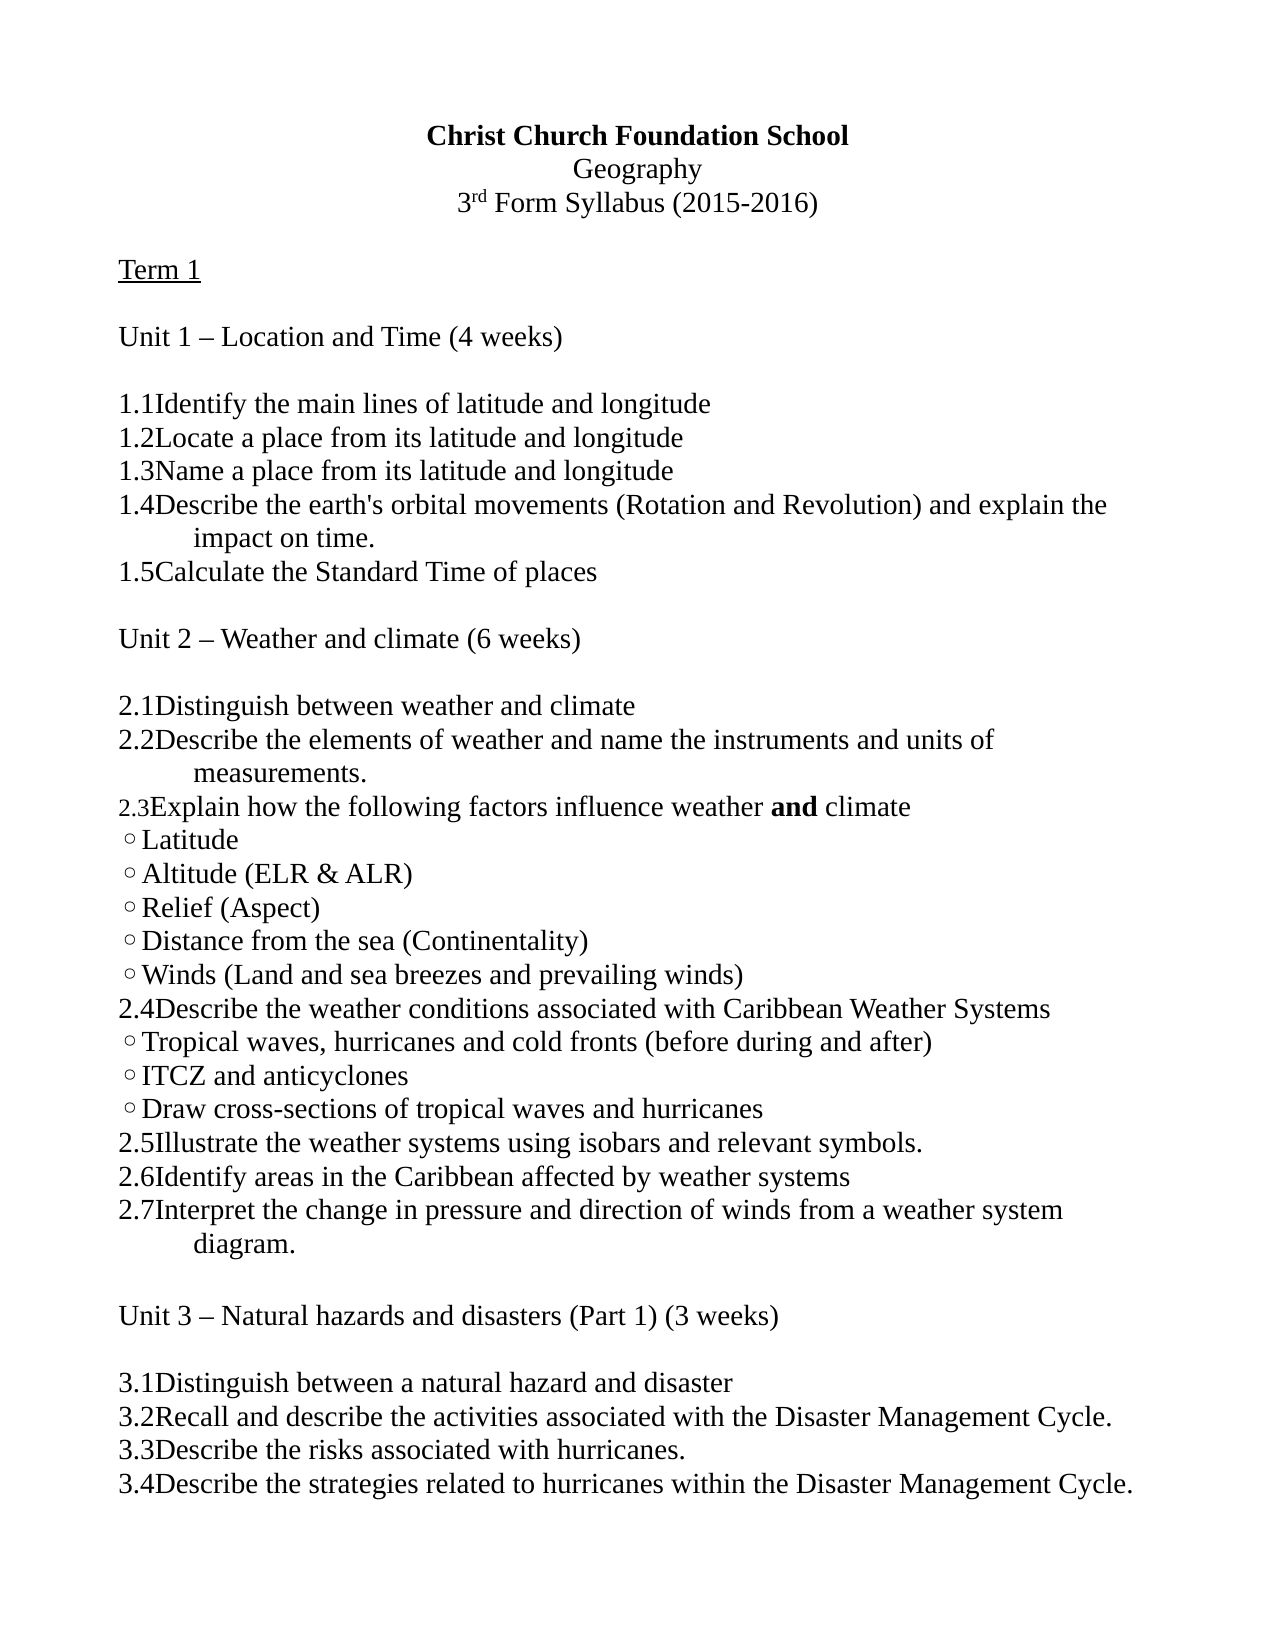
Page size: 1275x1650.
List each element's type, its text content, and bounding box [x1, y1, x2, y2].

list Calculate the Standard Time of places [118, 554, 1157, 588]
list Distinguish between a natural hazard and disaster [118, 1365, 1157, 1399]
list Distance from the sea (Continentality) [118, 923, 1157, 957]
list Identify areas in the Caribbean affected by weather systems [118, 1159, 1157, 1192]
list Tropical waves, hurricanes and cold fronts (before during and after) [118, 1024, 1157, 1058]
list Describe the elements of weather and name the instruments and units of measurements. [118, 722, 1157, 789]
list Describe the strategies related to hurricanes within the Disaster Management Cycle. [118, 1466, 1157, 1499]
text 3rd Form Syllabus (2015-2016) [118, 185, 1157, 219]
list Explain how the following factors influence weather and climate [118, 789, 1157, 822]
list Distinguish between weather and climate [118, 688, 1157, 722]
list Draw cross-sections of tropical waves and hurricanes [118, 1092, 1157, 1125]
text Christ Church Foundation School [118, 118, 1157, 152]
list Describe the earth's orbital movements (Rotation and Revolution) and explain the impact on time. [118, 487, 1157, 554]
text Unit 3 – Natural hazards and disasters (Part 1) (3 weeks) [118, 1298, 1157, 1332]
text Term 1 [118, 252, 1157, 286]
list Recall and describe the activities associated with the Disaster Management Cycle. [118, 1399, 1157, 1432]
list Name a place from its latitude and longitude [118, 453, 1157, 487]
list ITCZ and anticyclones [118, 1058, 1157, 1092]
list Identify the main lines of latitude and longitude [118, 386, 1157, 420]
list Relief (Aspect) [118, 890, 1157, 923]
list Locate a place from its latitude and longitude [118, 420, 1157, 453]
text Unit 1 – Location and Time (4 weeks) [118, 319, 1157, 353]
list Winds (Land and sea breezes and prevailing winds) [118, 957, 1157, 991]
list Latitude [118, 822, 1157, 856]
list Interpret the change in pressure and direction of winds from a weather system diagram. [118, 1192, 1157, 1259]
text Unit 2 – Weather and climate (6 weeks) [118, 621, 1157, 655]
list Describe the risks associated with hurricanes. [118, 1432, 1157, 1466]
list Illustrate the weather systems using isobars and relevant symbols. [118, 1125, 1157, 1159]
text Geography [118, 152, 1157, 185]
list Describe the weather conditions associated with Caribbean Weather Systems [118, 991, 1157, 1024]
list Altitude (ELR & ALR) [118, 856, 1157, 890]
